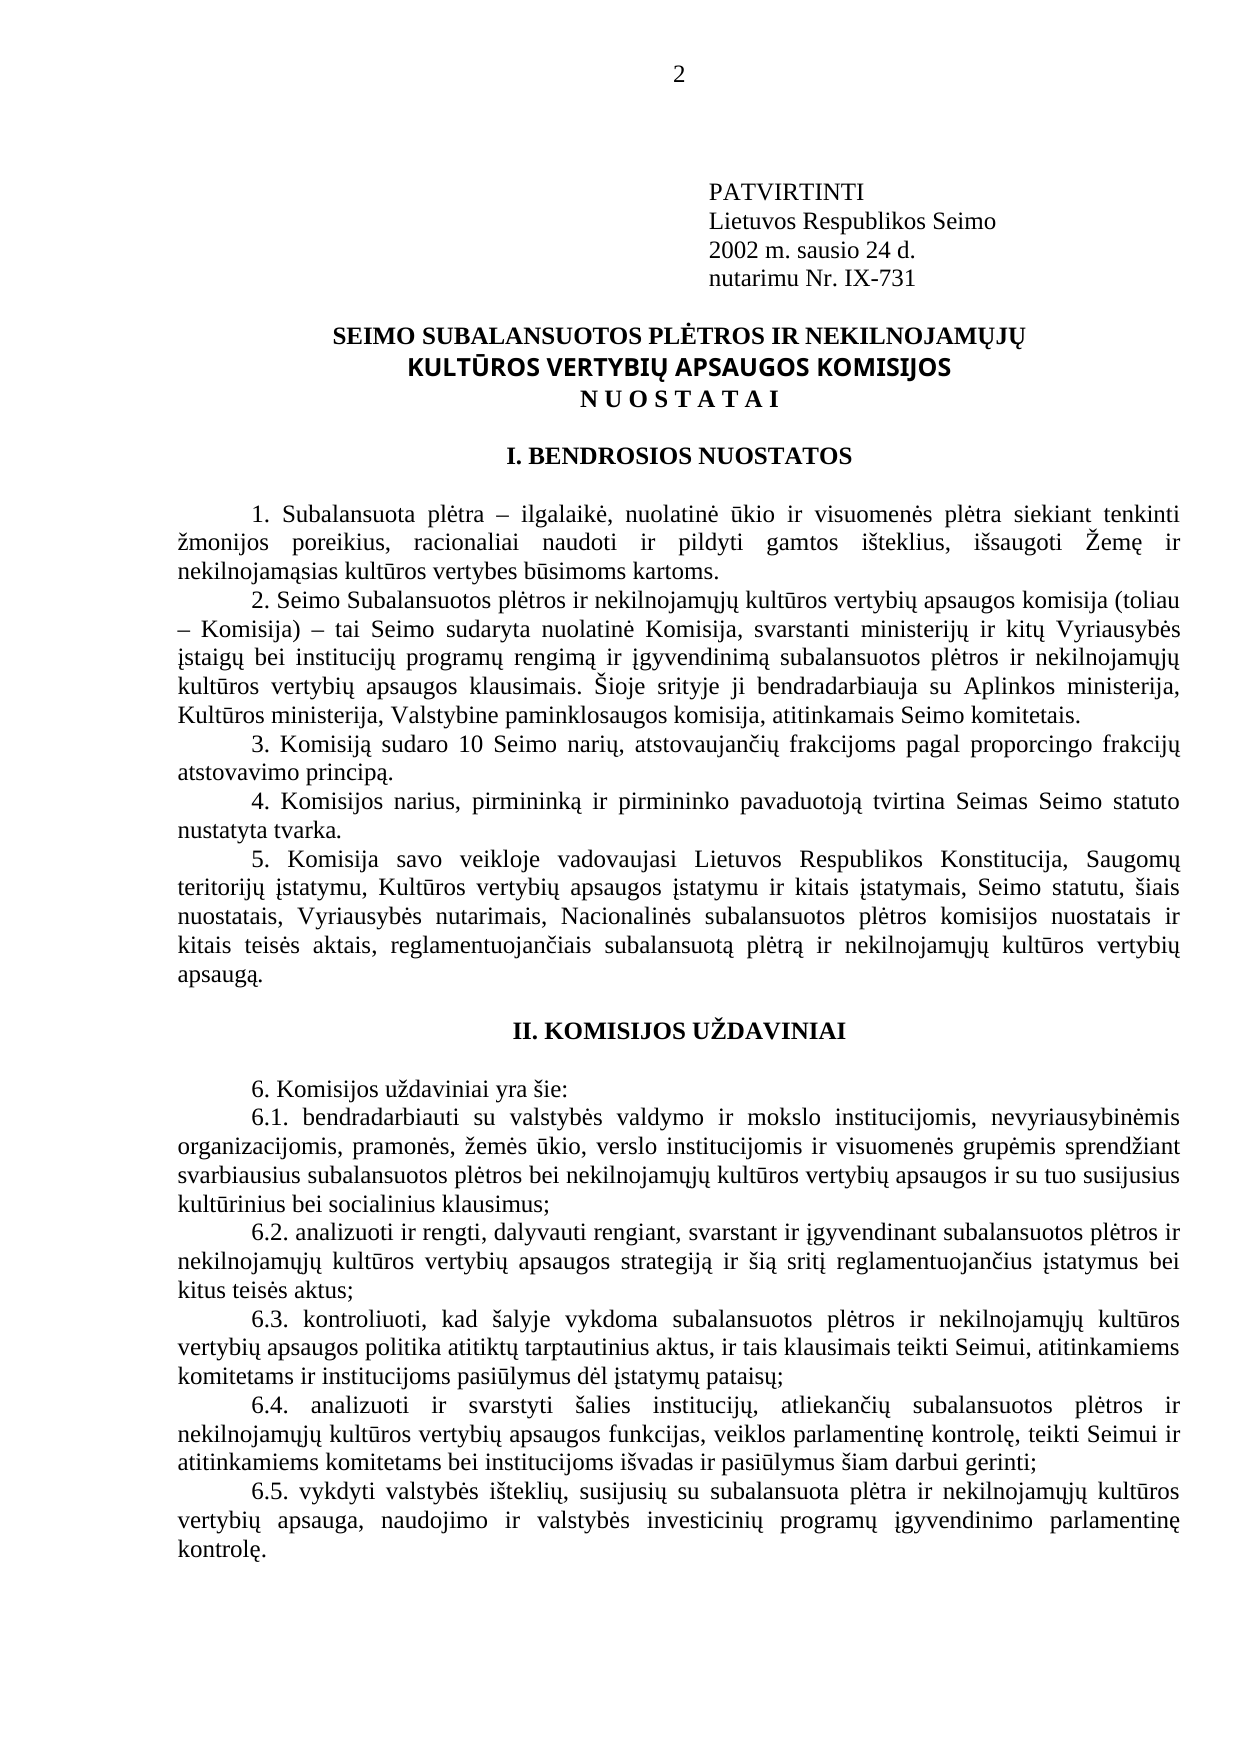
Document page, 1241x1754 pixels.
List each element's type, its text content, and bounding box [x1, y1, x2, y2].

text 2. Seimo Subalansuotos plėtros ir nekilnojamųjų kultūros vertybių apsaugos komisija (toliau – Komisija) – tai Seimo sudaryta nuolatinė Komisija, svarstanti ministerijų ir kitų Vyriausybės įstaigų bei institucijų programų rengimą ir įgyvendinimą subalansuotos plėtros ir nekilnojamųjų kultūros vertybių apsaugos klausimais. Šioje srityje ji bendradarbiauja su Aplinkos ministerija, Kultūros ministerija, Valstybine paminklosaugos komisija, atitinkamais Seimo komitetais. [177, 585, 1181, 729]
text SEIMO SUBALANSUOTOS PLĖTROS IR NEKILNOJAMŲJŲ [177, 321, 1181, 350]
text Lietuvos Respublikos Seimo [177, 206, 1181, 235]
text I. BENDROSIOS NUOSTATOS [177, 441, 1181, 470]
text 6.4. analizuoti ir svarstyti šalies institucijų, atliekančių subalansuotos plėtros ir nekilnojamųjų kultūros vertybių apsaugos funkcijas, veiklos parlamentinę kontrolę, teikti Seimui ir atitinkamiems komitetams bei institucijoms išvadas ir pasiūlymus šiam darbui gerinti; [177, 1390, 1181, 1476]
text 6.3. kontroliuoti, kad šalyje vykdoma subalansuotos plėtros ir nekilnojamųjų kultūros vertybių apsaugos politika atitiktų tarptautinius aktus, ir tais klausimais teikti Seimui, atitinkamiems komitetams ir institucijoms pasiūlymus dėl įstatymų pataisų; [177, 1304, 1181, 1390]
text 5. Komisija savo veikloje vadovaujasi Lietuvos Respublikos Konstitucija, Saugomų teritorijų įstatymu, Kultūros vertybių apsaugos įstatymu ir kitais įstatymais, Seimo statutu, šiais nuostatais, Vyriausybės nutarimais, Nacionalinės subalansuotos plėtros komisijos nuostatais ir kitais teisės aktais, reglamentuojančiais subalansuotą plėtrą ir nekilnojamųjų kultūros vertybių apsaugą. [177, 844, 1181, 987]
text KULTŪROS VERTYBIŲ APSAUGOS KOMISIJOS [177, 350, 1181, 384]
text 6. Komisijos uždaviniai yra šie: [177, 1074, 1181, 1102]
text II. KOMISIJOS UŽDAVINIAI [177, 1016, 1181, 1045]
text 2002 m. sausio 24 d. [177, 235, 1181, 263]
text 6.2. analizuoti ir rengti, dalyvauti rengiant, svarstant ir įgyvendinant subalansuotos plėtros ir nekilnojamųjų kultūros vertybių apsaugos strategiją ir šią sritį reglamentuojančius įstatymus bei kitus teisės aktus; [177, 1217, 1181, 1304]
text 3. Komisiją sudaro 10 Seimo narių, atstovaujančių frakcijoms pagal proporcingo frakcijų atstovavimo principą. [177, 729, 1181, 786]
text PATVIRTINTI [177, 177, 1181, 206]
text 4. Komisijos narius, pirmininką ir pirmininko pavaduotoją tvirtina Seimas Seimo statuto nustatyta tvarka. [177, 786, 1181, 844]
text 6.5. vykdyti valstybės išteklių, susijusių su subalansuota plėtra ir nekilnojamųjų kultūros vertybių apsauga, naudojimo ir valstybės investicinių programų įgyvendinimo parlamentinę kontrolę. [177, 1476, 1181, 1562]
text 1. Subalansuota plėtra – ilgalaikė, nuolatinė ūkio ir visuomenės plėtra siekiant tenkinti žmonijos poreikius, racionaliai naudoti ir pildyti gamtos išteklius, išsaugoti Žemę ir nekilnojamąsias kultūros vertybes būsimoms kartoms. [177, 499, 1181, 585]
text nutarimu Nr. IX-731 [177, 263, 1181, 292]
text N U O S T A T A I [177, 384, 1181, 412]
text 6.1. bendradarbiauti su valstybės valdymo ir mokslo institucijomis, nevyriausybinėmis organizacijomis, pramonės, žemės ūkio, verslo institucijomis ir visuomenės grupėmis sprendžiant svarbiausius subalansuotos plėtros bei nekilnojamųjų kultūros vertybių apsaugos ir su tuo susijusius kultūrinius bei socialinius klausimus; [177, 1102, 1181, 1217]
